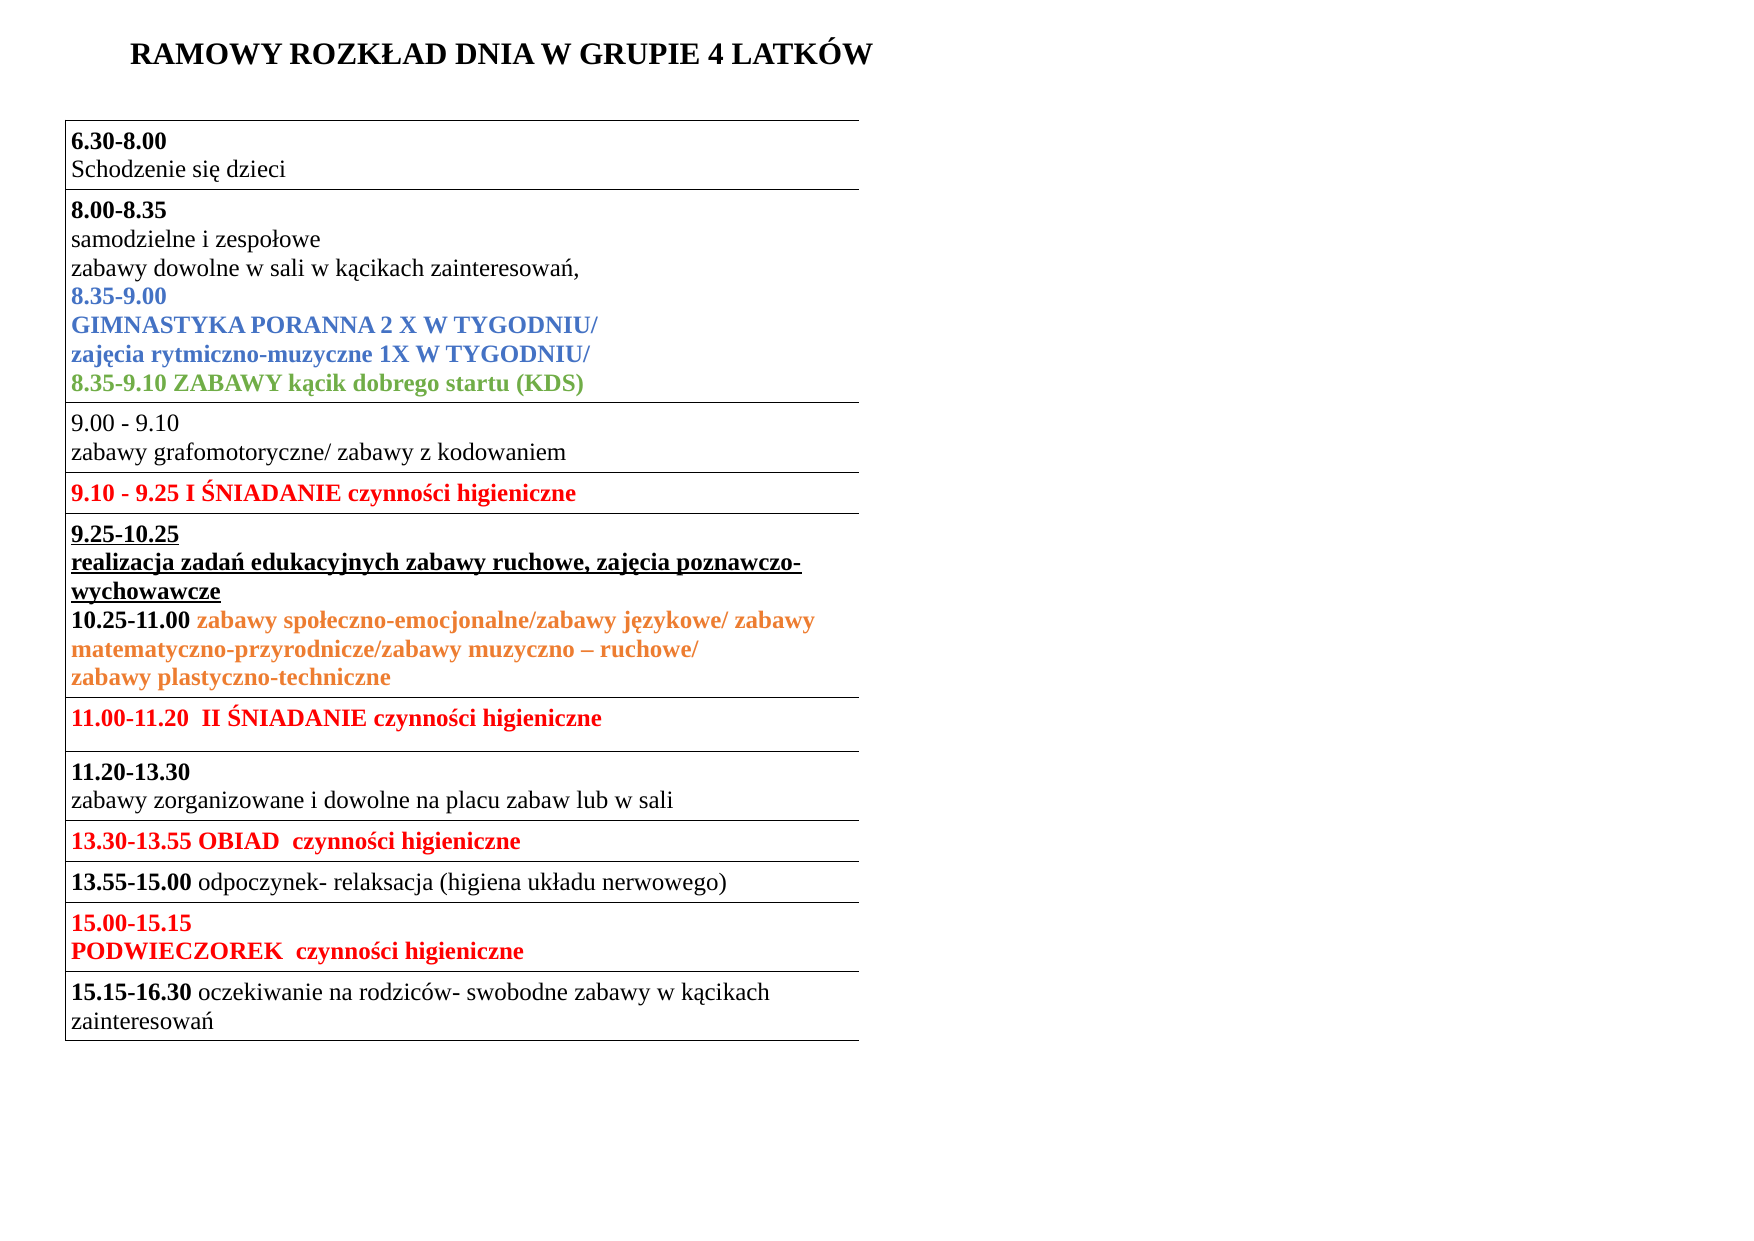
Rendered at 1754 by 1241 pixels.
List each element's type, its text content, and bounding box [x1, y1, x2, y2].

table_header 6.30-8.00 Schodzenie się dzieci [66, 121, 859, 189]
table_cell 13.55-15.00 odpoczynek- relaksacja (higiena układu nerwowego) [66, 862, 859, 901]
table_cell 13.30-13.55 OBIAD czynności higieniczne [66, 821, 859, 861]
text RAMOWY ROZKŁAD DNIA W GRUPIE 4 LATKÓW [130, 35, 1636, 71]
table_cell 11.20-13.30 zabawy zorganizowane i dowolne na placu zabaw lub w sali [66, 752, 859, 820]
table_cell 8.00-8.35 samodzielne i zespołowe zabawy dowolne w sali w kącikach zainteresowań, 8.35-9.00 GIMNASTYKA PORANNA 2 X W TYGODNIU/ zajęcia rytmiczno-muzyczne 1X W TYGODNIU/ 8.35-9.10 ZABAWY kącik dobrego startu (KDS) [66, 190, 859, 402]
table_cell 11.00-11.20 II ŚNIADANIE czynności higieniczne [66, 698, 859, 751]
table_cell 15.15-16.30 oczekiwanie na rodziców- swobodne zabawy w kącikach zainteresowań [66, 972, 859, 1040]
table_cell 9.25-10.25 realizacja zadań edukacyjnych zabawy ruchowe, zajęcia poznawczo-wychowawcze 10.25-11.00 zabawy społeczno-emocjonalne/zabawy językowe/ zabawy matematyczno-przyrodnicze/zabawy muzyczno – ruchowe/ zabawy plastyczno-techniczne [66, 514, 859, 697]
table_cell 9.00 - 9.10 zabawy grafomotoryczne/ zabawy z kodowaniem [66, 403, 859, 472]
table_cell 15.00-15.15 PODWIECZOREK czynności higieniczne [66, 903, 859, 971]
table_cell 9.10 - 9.25 I ŚNIADANIE czynności higieniczne [66, 473, 859, 512]
